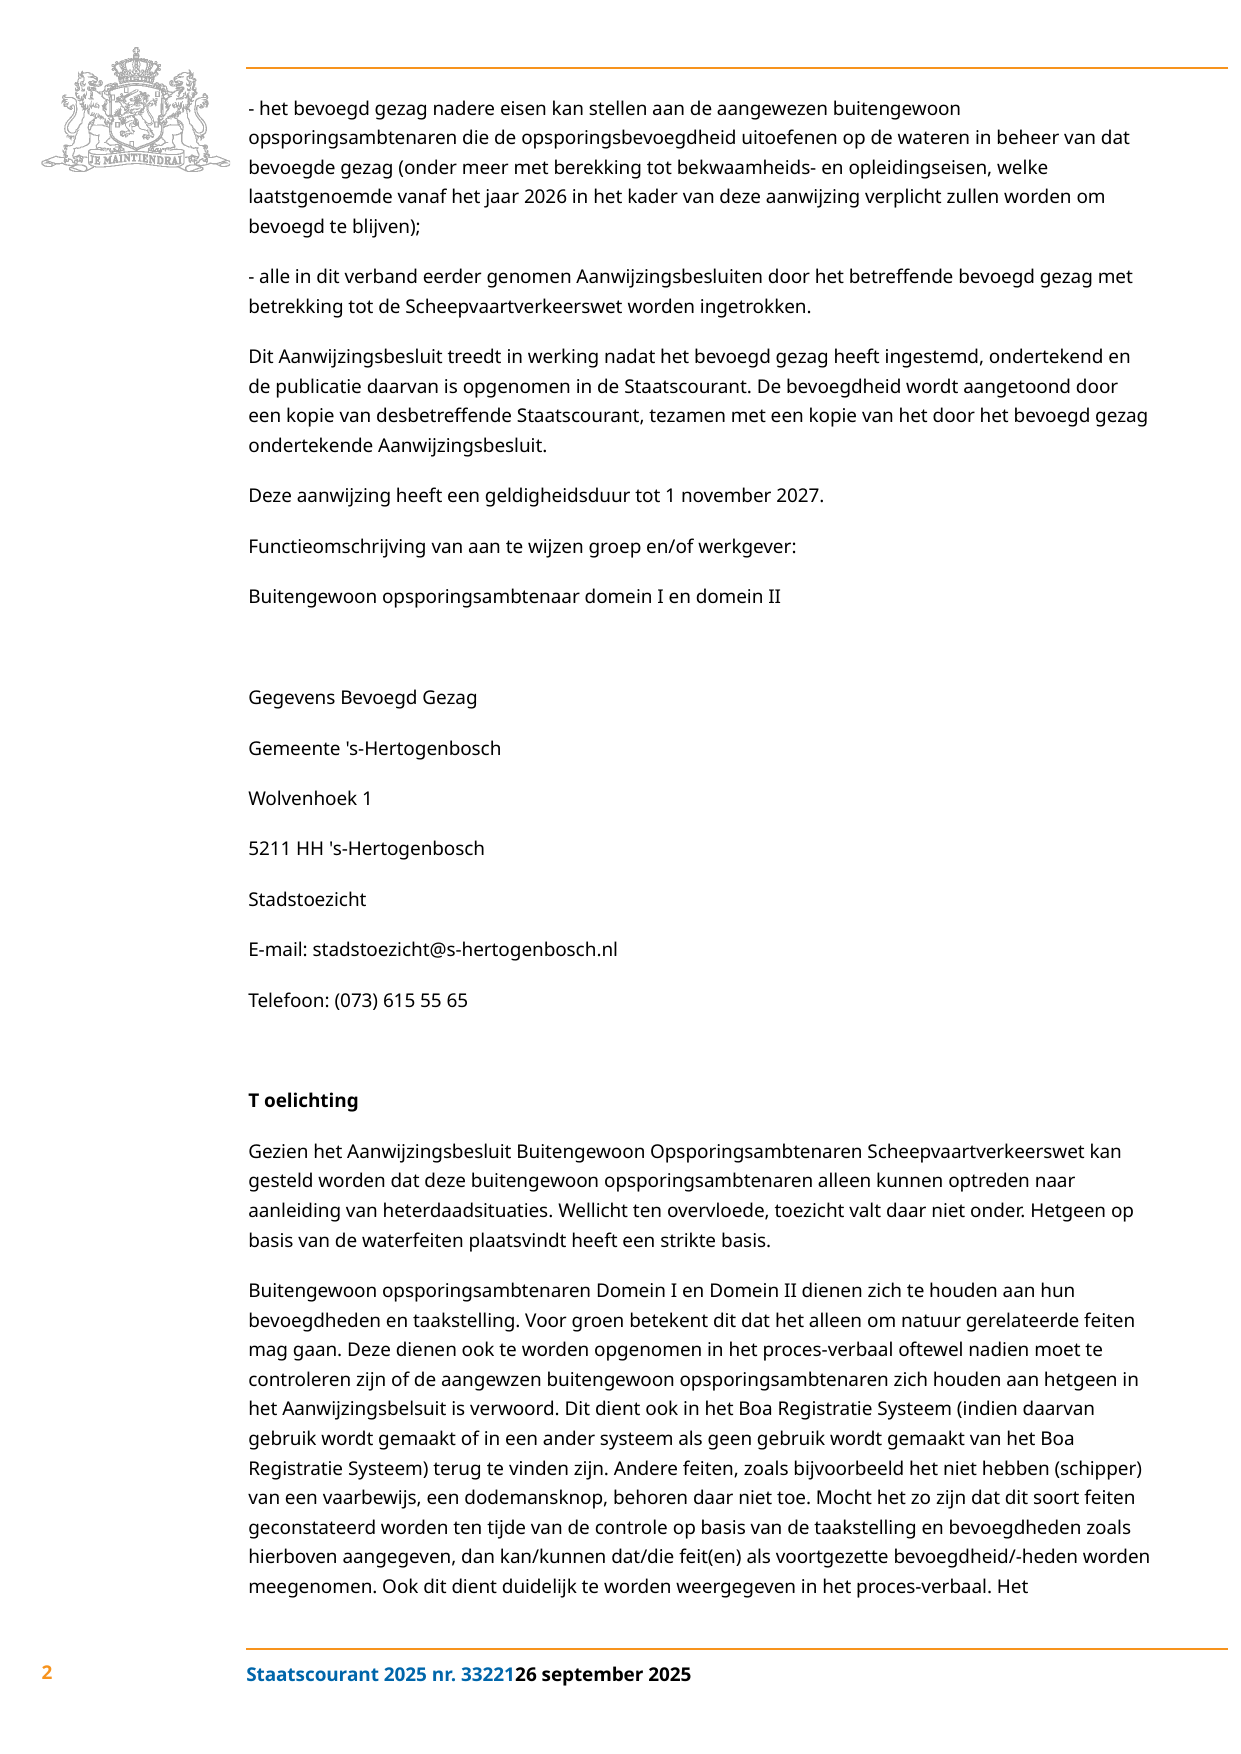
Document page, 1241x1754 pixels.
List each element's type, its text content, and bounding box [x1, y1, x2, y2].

text Stadstoezicht [248, 886, 1152, 912]
text Gegevens Bevoegd Gezag [248, 684, 1152, 710]
picture [41, 47, 231, 172]
text Buitengewoon opsporingsambtenaar domein I en domein II [248, 583, 1152, 609]
text Gezien het Aanwijzingsbesluit Buitengewoon Opsporingsambtenaren Scheepvaartverkeerswet kan gesteld worden dat deze buitengewoon opsporingsambtenaren alleen kunnen optreden naar aanleiding van heterdaadsituaties. Wellicht ten overvloede, toezicht valt daar niet onder. Hetgeen op basis van de waterfeiten plaatsvindt heeft een strikte basis. [248, 1138, 1152, 1253]
text - alle in dit verband eerder genomen Aanwijzingsbesluiten door het betreffende bevoegd gezag met betrekking tot de Scheepvaartverkeerswet worden ingetrokken. [248, 263, 1152, 319]
text - het bevoegd gezag nadere eisen kan stellen aan de aangewezen buitengewoon opsporingsambtenaren die de opsporingsbevoegdheid uitoefenen op de wateren in beheer van dat bevoegde gezag (onder meer met berekking tot bekwaamheids- en opleidingseisen, welke laatstgenoemde vanaf het jaar 2026 in het kader van deze aanwijzing verplicht zullen worden om bevoegd te blijven); [248, 95, 1152, 239]
text Gemeente 's-Hertogenbosch [248, 735, 1152, 761]
text 5211 HH 's-Hertogenbosch [248, 836, 1152, 861]
text Deze aanwijzing heeft een geldigheidsduur tot 1 november 2027. [248, 483, 1152, 508]
text Wolvenhoek 1 [248, 785, 1152, 811]
text Telefoon: (073) 615 55 65 [248, 987, 1152, 1013]
text Dit Aanwijzingsbesluit treedt in werking nadat het bevoegd gezag heeft ingestemd, ondertekend en de publicatie daarvan is opgenomen in de Staatscourant. De bevoegdheid wordt aangetoond door een kopie van desbetreffende Staatscourant, tezamen met een kopie van het door het bevoegd gezag ondertekende Aanwijzingsbesluit. [248, 343, 1152, 458]
text Buitengewoon opsporingsambtenaren Domein I en Domein II dienen zich te houden aan hun bevoegdheden en taakstelling. Voor groen betekent dit dat het alleen om natuur gerelateerde feiten mag gaan. Deze dienen ook te worden opgenomen in het proces-verbaal oftewel nadien moet te controleren zijn of de aangewzen buitengewoon opsporingsambtenaren zich houden aan hetgeen in het Aanwijzingsbelsuit is verwoord. Dit dient ook in het Boa Registratie Systeem (indien daarvan gebruik wordt gemaakt of in een ander systeem als geen gebruik wordt gemaakt van het Boa Registratie Systeem) terug te vinden zijn. Andere feiten, zoals bijvoorbeeld het niet hebben (schipper) van een vaarbewijs, een dodemansknop, behoren daar niet toe. Mocht het zo zijn dat dit soort feiten geconstateerd worden ten tijde van de controle op basis van de taakstelling en bevoegdheden zoals hierboven aangegeven, dan kan/kunnen dat/die feit(en) als voortgezette bevoegdheid/-heden worden meegenomen. Ook dit dient duidelijk te worden weergegeven in het proces-verbaal. Het [248, 1277, 1152, 1599]
text Functieomschrijving van aan te wijzen groep en/of werkgever: [248, 533, 1152, 559]
text T oelichting [248, 1088, 1152, 1113]
text E-mail: stadstoezicht@s-hertogenbosch.nl [248, 936, 1152, 962]
